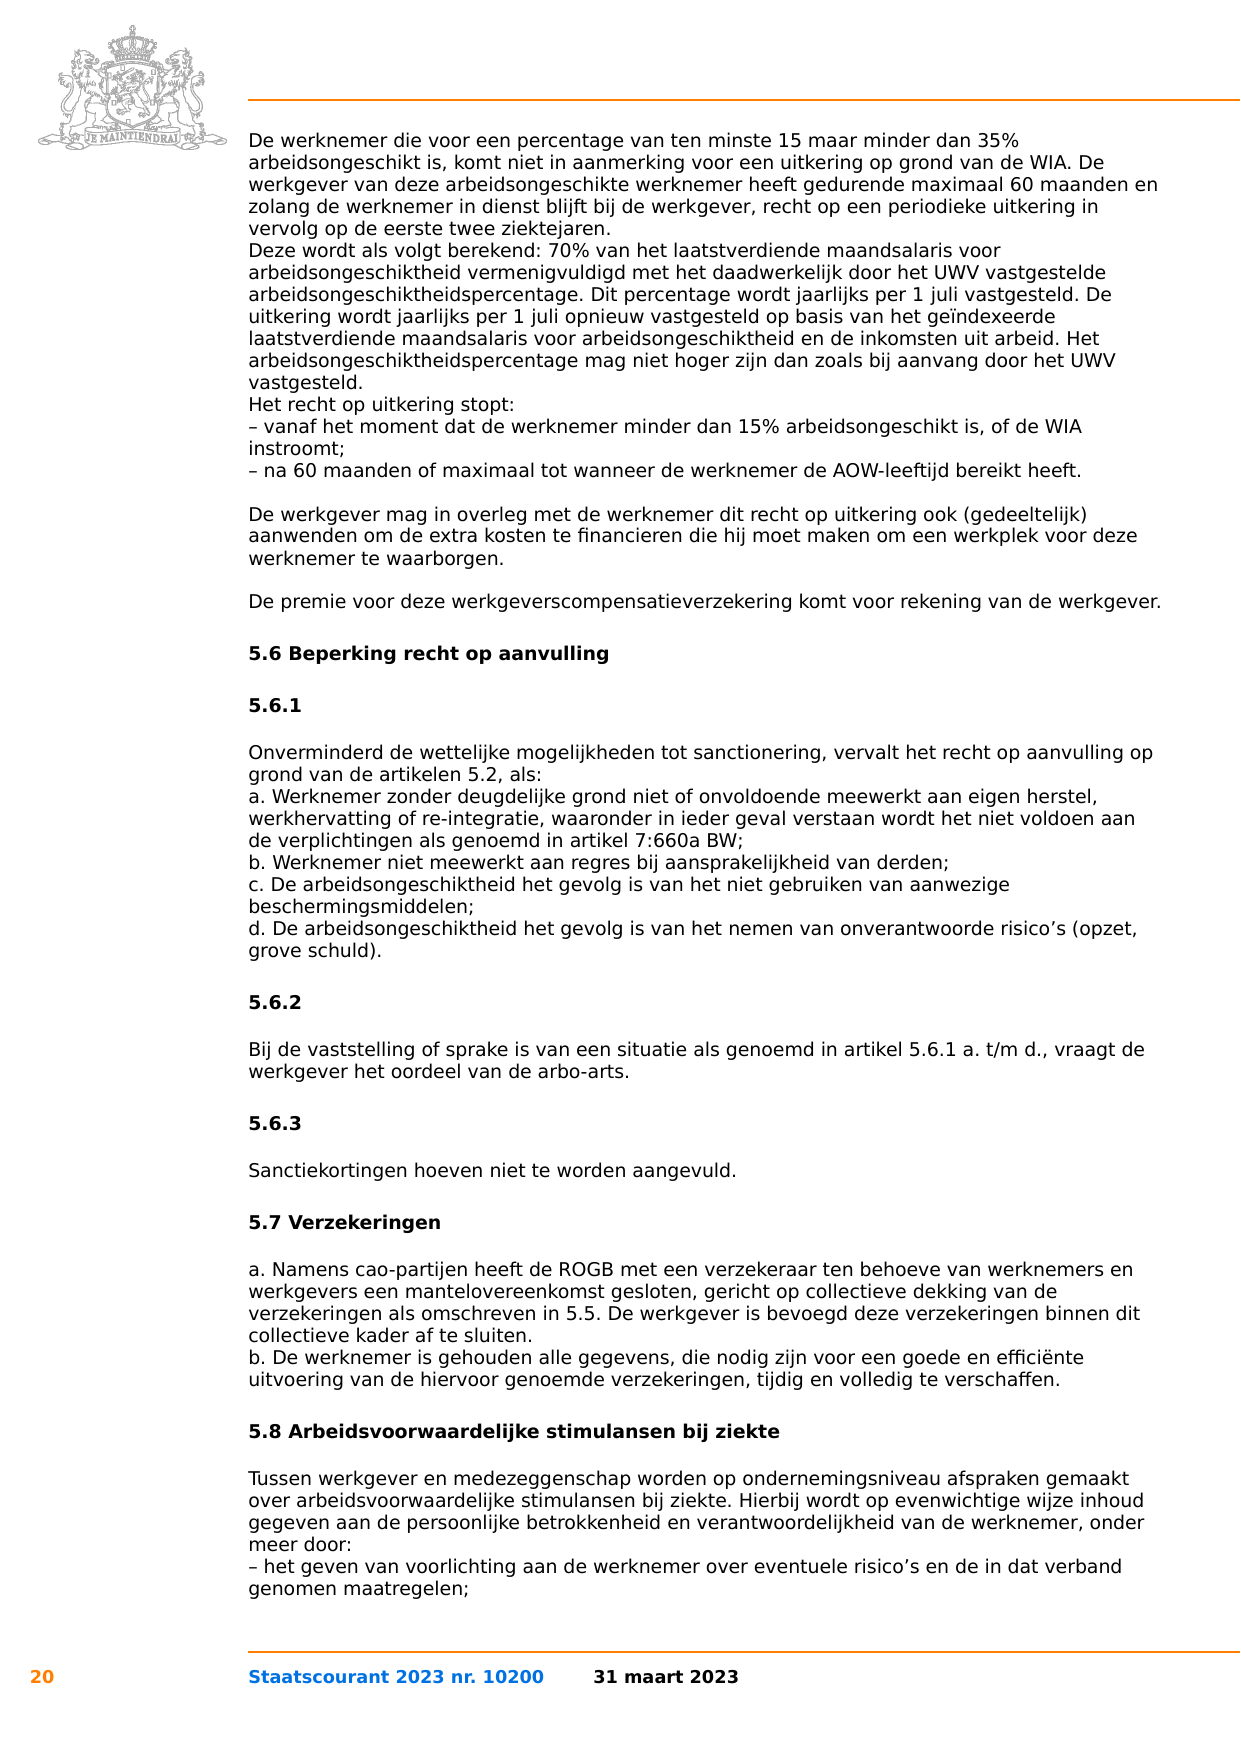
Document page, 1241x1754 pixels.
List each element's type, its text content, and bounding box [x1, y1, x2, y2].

text Onverminderd de wettelijke mogelijkheden tot sanctionering, vervalt het recht op aanvulling op grond van de artikelen 5.2, als: [248, 742, 1163, 786]
text – na 60 maanden of maximaal tot wanneer de werknemer de AOW-leeftijd bereikt heeft. [248, 459, 1163, 482]
text – het geven van voorlichting aan de werknemer over eventuele risico’s en de in dat verband genomen maatregelen; [248, 1556, 1163, 1599]
subtitle 5.7 Verzekeringen [248, 1212, 1163, 1234]
text – vanaf het moment dat de werknemer minder dan 15% arbeidsongeschikt is, of de WIA instroomt; [248, 416, 1163, 459]
subtitle 5.8 Arbeidsvoorwaardelijke stimulansen bij ziekte [248, 1421, 1163, 1443]
text b. Werknemer niet meewerkt aan regres bij aansprakelijkheid van derden; [248, 852, 1163, 874]
subtitle 5.6 Beperking recht op aanvulling [248, 643, 1163, 665]
text De werkgever mag in overleg met de werknemer dit recht op uitkering ook (gedeeltelijk) aanwenden om de extra kosten te financieren die hij moet maken om een werkplek voor deze werknemer te waarborgen. [248, 503, 1163, 569]
text De premie voor deze werkgeverscompensatieverzekering komt voor rekening van de werkgever. [248, 591, 1163, 613]
text c. De arbeidsongeschiktheid het gevolg is van het niet gebruiken van aanwezige beschermingsmiddelen; [248, 874, 1163, 918]
text Bij de vaststelling of sprake is van een situatie als genoemd in artikel 5.6.1 a. t/m d., vraagt de werkgever het oordeel van de arbo-arts. [248, 1039, 1163, 1083]
subtitle 5.6.3 [248, 1113, 1163, 1135]
text De werknemer die voor een percentage van ten minste 15 maar minder dan 35% arbeidsongeschikt is, komt niet in aanmerking voor een uitkering op grond van de WIA. De werkgever van deze arbeidsongeschikte werknemer heeft gedurende maximaal 60 maanden en zolang de werknemer in dienst blijft bij de werkgever, recht op een periodieke uitkering in vervolg op de eerste twee ziektejaren. [248, 130, 1163, 240]
text Deze wordt als volgt berekend: 70% van het laatstverdiende maandsalaris voor arbeidsongeschiktheid vermenigvuldigd met het daadwerkelijk door het UWV vastgestelde arbeidsongeschiktheidspercentage. Dit percentage wordt jaarlijks per 1 juli vastgesteld. De uitkering wordt jaarlijks per 1 juli opnieuw vastgesteld op basis van het geïndexeerde laatstverdiende maandsalaris voor arbeidsongeschiktheid en de inkomsten uit arbeid. Het arbeidsongeschiktheidspercentage mag niet hoger zijn dan zoals bij aanvang door het UWV vastgesteld. [248, 240, 1163, 394]
text Het recht op uitkering stopt: [248, 394, 1163, 416]
subtitle 5.6.1 [248, 695, 1163, 717]
text Sanctiekortingen hoeven niet te worden aangevuld. [248, 1160, 1163, 1182]
text b. De werknemer is gehouden alle gegevens, die nodig zijn voor een goede en efficiënte uitvoering van de hiervoor genoemde verzekeringen, tijdig en volledig te verschaffen. [248, 1347, 1163, 1391]
text d. De arbeidsongeschiktheid het gevolg is van het nemen van onverantwoorde risico’s (opzet, grove schuld). [248, 918, 1163, 962]
subtitle 5.6.2 [248, 992, 1163, 1014]
text a. Namens cao-partijen heeft de ROGB met een verzekeraar ten behoeve van werknemers en werkgevers een mantelovereenkomst gesloten, gericht op collectieve dekking van de verzekeringen als omschreven in 5.5. De werkgever is bevoegd deze verzekeringen binnen dit collectieve kader af te sluiten. [248, 1259, 1163, 1347]
text Tussen werkgever en medezeggenschap worden op ondernemingsniveau afspraken gemaakt over arbeidsvoorwaardelijke stimulansen bij ziekte. Hierbij wordt op evenwichtige wijze inhoud gegeven aan de persoonlijke betrokkenheid en verantwoordelijkheid van de werknemer, onder meer door: [248, 1468, 1163, 1556]
picture [38, 25, 227, 150]
text a. Werknemer zonder deugdelijke grond niet of onvoldoende meewerkt aan eigen herstel, werkhervatting of re-integratie, waaronder in ieder geval verstaan wordt het niet voldoen aan de verplichtingen als genoemd in artikel 7:660a BW; [248, 786, 1163, 852]
